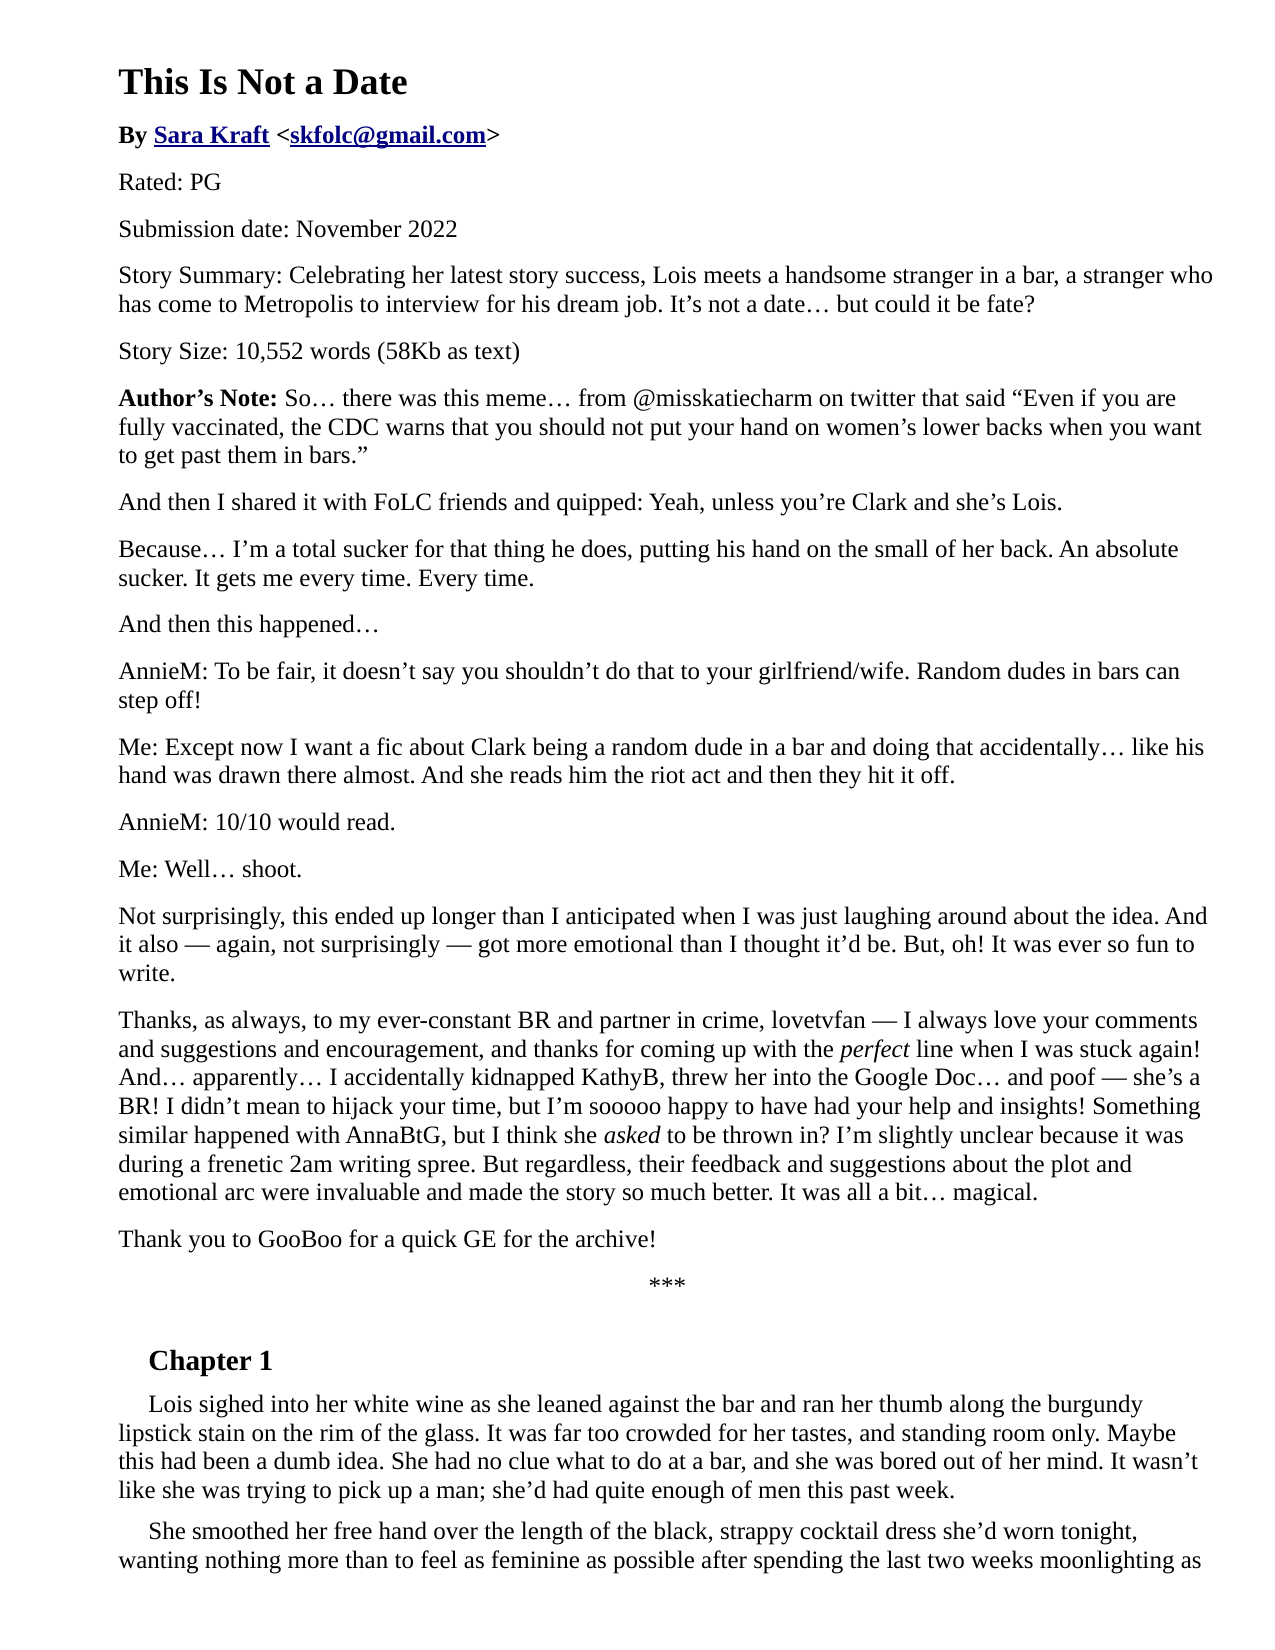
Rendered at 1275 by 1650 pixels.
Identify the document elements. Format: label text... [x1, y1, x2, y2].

text AnnieM: To be fair, it doesn’t say you shouldn’t do that to your girlfriend/wife. Random dudes in bars can step off! [118, 656, 1216, 714]
text Story Summary: Celebrating her latest story success, Lois meets a handsome stranger in a bar, a stranger who has come to Metropolis to interview for his dream job. It’s not a date… but could it be fate? [118, 261, 1216, 318]
text AnnieM: 10/10 would read. [118, 807, 1216, 836]
text By Sara Kraft <skfolc@gmail.com> [118, 120, 1216, 149]
text *** [118, 1271, 1216, 1300]
text Author’s Note: So… there was this meme… from @misskatiecharm on twitter that said “Even if you are fully vaccinated, the CDC warns that you should not put your hand on women’s lower backs when you want to get past them in bars.” [118, 383, 1216, 469]
text Rated: PG [118, 167, 1216, 196]
text Not surprisingly, this ended up longer than I anticipated when I was just laughing around about the idea. And it also — again, not surprisingly — got more emotional than I thought it’d be. But, oh! It was ever so fun to write. [118, 901, 1216, 987]
text Because… I’m a total sucker for that thing he does, putting his hand on the small of her back. An absolute sucker. It gets me every time. Every time. [118, 534, 1216, 591]
text Story Size: 10,552 words (58Kb as text) [118, 336, 1216, 365]
subtitle This Is Not a Date [118, 59, 1216, 102]
text And then this happened… [118, 609, 1216, 638]
text Lois sighed into her white wine as she leaned against the bar and ran her thumb along the burgundy lipstick stain on the rim of the glass. It was far too crowded for her tastes, and standing room only. Maybe this had been a dumb idea. She had no clue what to do at a bar, and she was bored out of her mind. It wasn’t like she was trying to pick up a man; she’d had quite enough of men this past week. [118, 1389, 1216, 1504]
text Me: Well… shoot. [118, 854, 1216, 883]
text She smoothed her free hand over the length of the black, strappy cocktail dress she’d worn tonight, wanting nothing more than to feel as feminine as possible after spending the last two weeks moonlighting as [118, 1516, 1216, 1574]
text Submission date: November 2022 [118, 214, 1216, 242]
text Thanks, as always, to my ever-constant BR and partner in crime, lovetvfan — I always love your comments and suggestions and encouragement, and thanks for coming up with the perfect line when I was stuck again! And… apparently… I accidentally kidnapped KathyB, threw her into the Google Doc… and poof — she’s a BR! I didn’t mean to hijack your time, but I’m sooooo happy to have had your help and insights! Something similar happened with AnnaBtG, but I think she asked to be thrown in? I’m slightly unclear because it was during a frenetic 2am writing spree. But regardless, their feedback and suggestions about the plot and emotional arc were invaluable and made the story so much better. It was all a bit… magical. [118, 1005, 1216, 1206]
subtitle Chapter 1 [118, 1343, 1216, 1376]
text Me: Except now I want a fic about Clark being a random dude in a bar and doing that accidentally… like his hand was drawn there almost. And she reads him the riot act and then they hit it off. [118, 732, 1216, 789]
text And then I shared it with FoLC friends and quipped: Yeah, unless you’re Clark and she’s Lois. [118, 487, 1216, 516]
text Thank you to GooBoo for a quick GE for the archive! [118, 1224, 1216, 1253]
